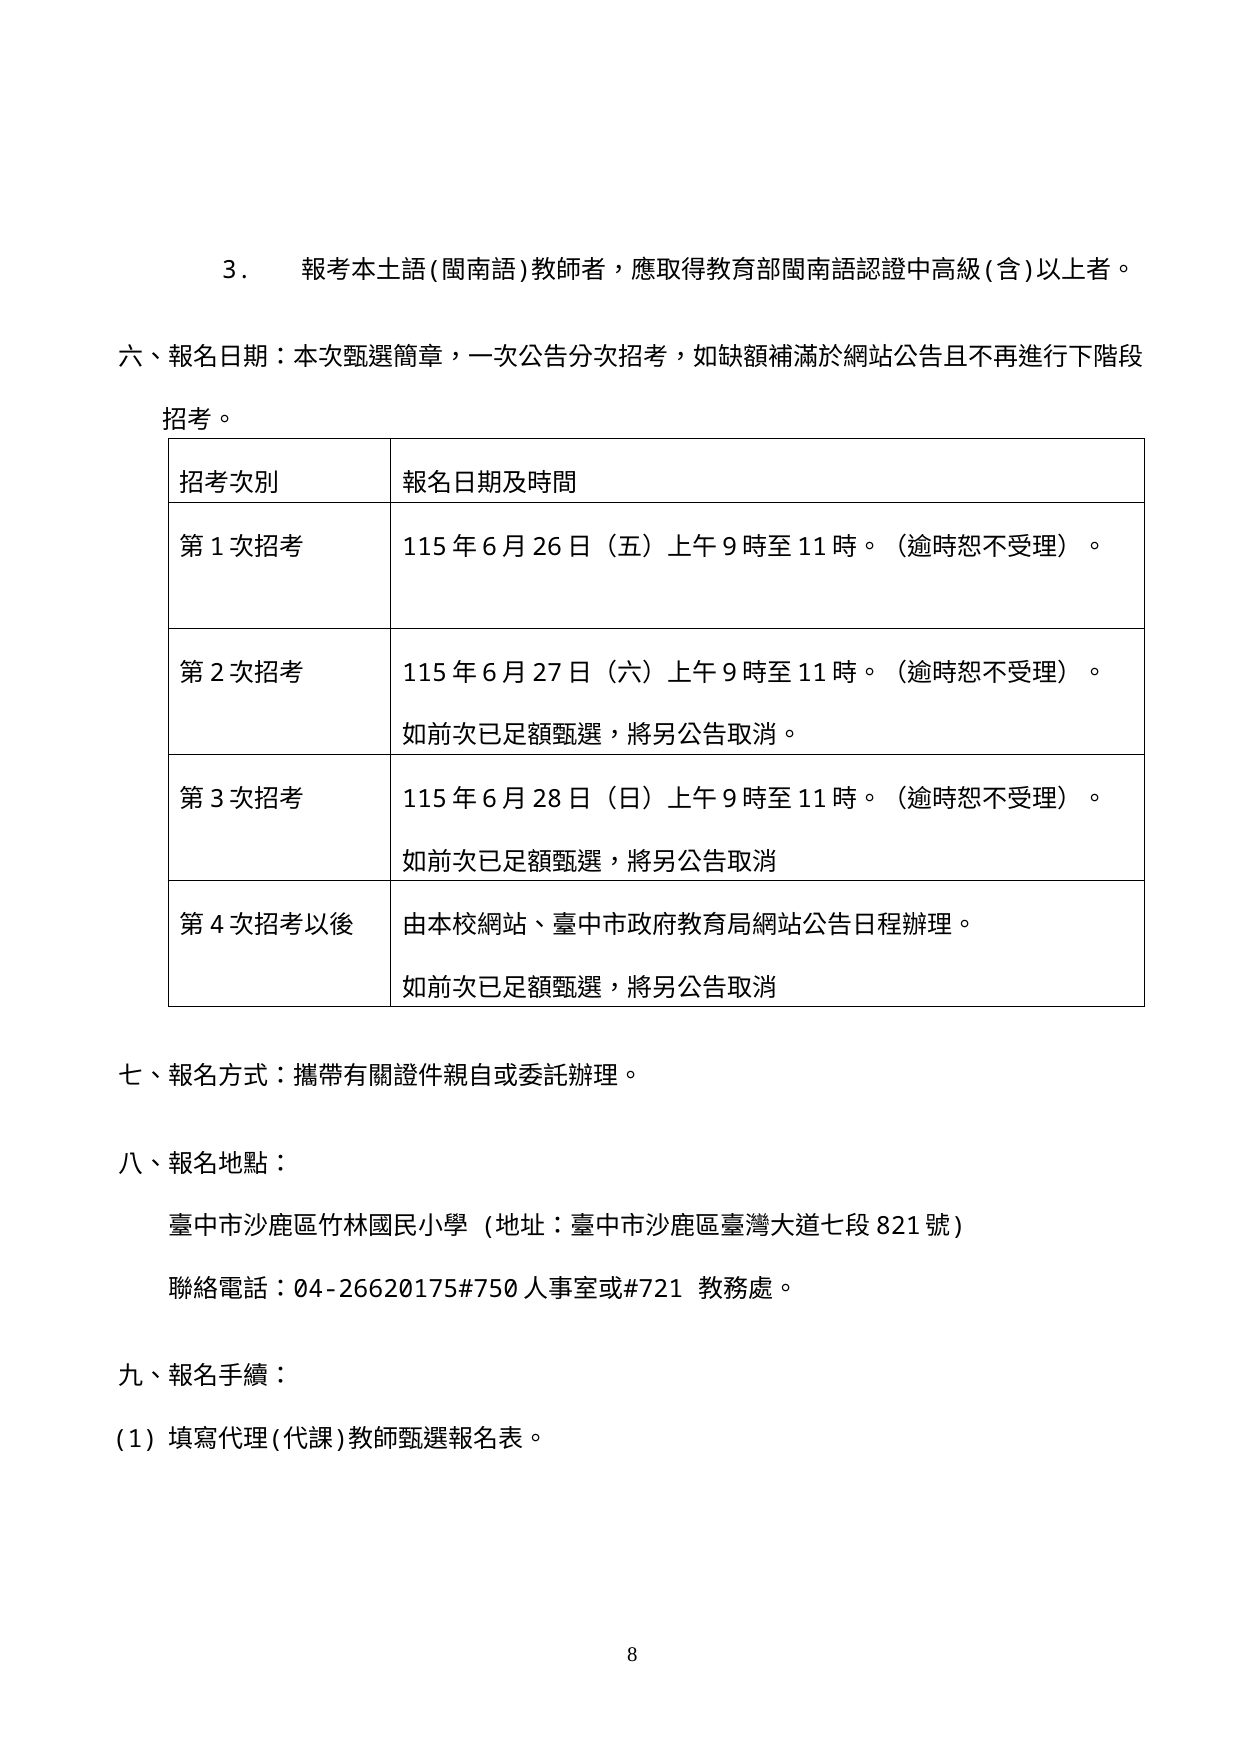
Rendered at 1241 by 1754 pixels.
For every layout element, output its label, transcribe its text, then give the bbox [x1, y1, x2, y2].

table_cell 第4次招考以後 [169, 881, 390, 1006]
table_cell 由本校網站、臺中市政府教育局網站公告日程辦理。 如前次已足額甄選，將另公告取消 [391, 881, 1144, 1006]
table_cell 115年6月27日（六）上午9時至11時。（逾時恕不受理）。 如前次已足額甄選，將另公告取消。 [391, 629, 1144, 754]
text 九、報名手續： [118, 1332, 1146, 1394]
table_header 招考次別 [169, 439, 390, 502]
table_header 報名日期及時間 [391, 439, 1144, 502]
text 六、報名日期：本次甄選簡章，一次公告分次招考，如缺額補滿於網站公告且不再進行下階段招考。 [118, 313, 1146, 438]
table_cell 115年6月26日（五）上午9時至11時。（逾時恕不受理）。 [391, 503, 1144, 628]
text 臺中市沙鹿區竹林國民小學 (地址：臺中市沙鹿區臺灣大道七段821號) [168, 1182, 1146, 1244]
text 聯絡電話：04-26620175#750人事室或#721 教務處。 [168, 1244, 1146, 1307]
table_cell 第3次招考 [169, 755, 390, 880]
table_cell 115年6月28日（日）上午9時至11時。（逾時恕不受理）。 如前次已足額甄選，將另公告取消 [391, 755, 1144, 880]
table_cell 第1次招考 [169, 503, 390, 628]
text 八、報名地點： [118, 1119, 1146, 1182]
list 報考本土語(閩南語)教師者，應取得教育部閩南語認證中高級(含)以上者。 [222, 226, 1146, 288]
text 七、報名方式：攜帶有關證件親自或委託辦理。 [118, 1032, 1146, 1094]
list 填寫代理(代課)教師甄選報名表。 [112, 1394, 1146, 1457]
table_cell 第2次招考 [169, 629, 390, 754]
